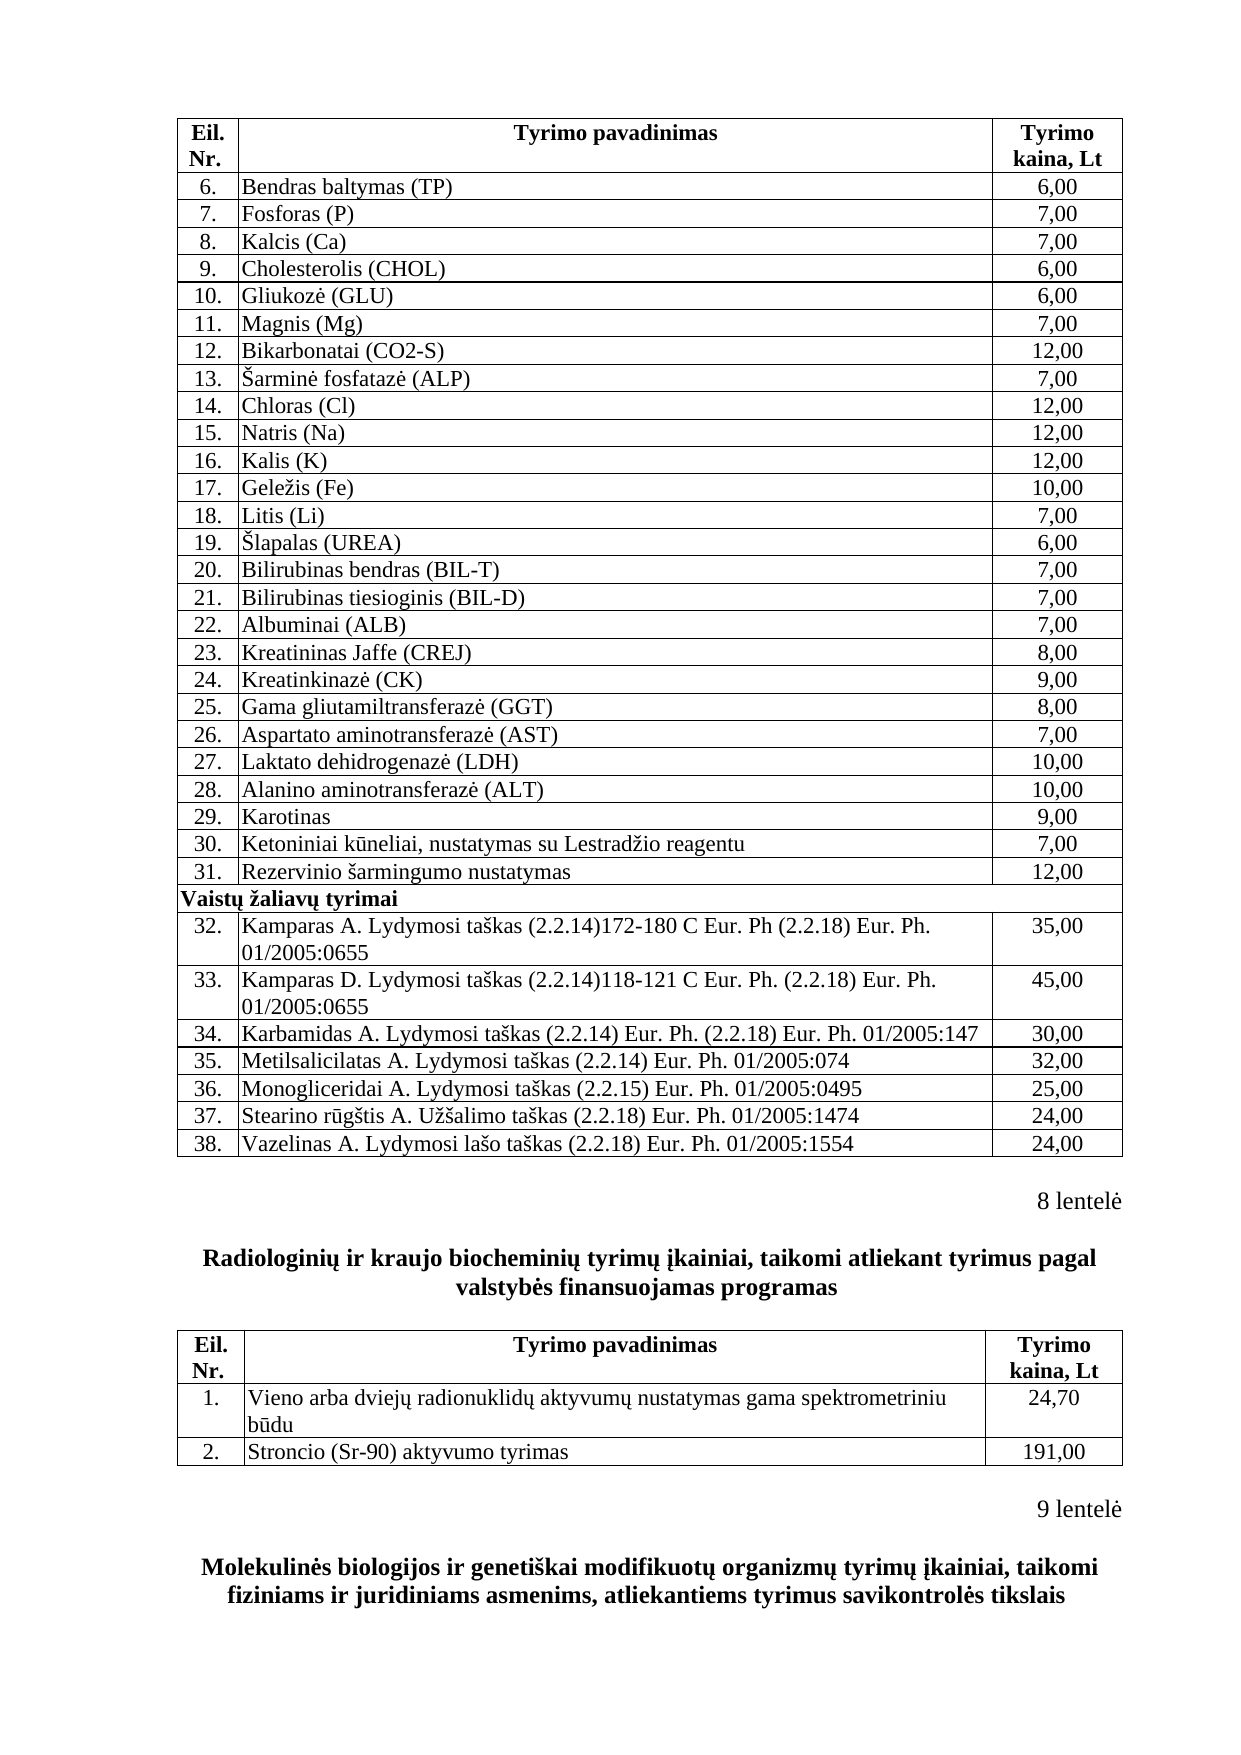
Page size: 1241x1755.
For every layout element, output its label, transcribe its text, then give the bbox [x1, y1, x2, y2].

table_cell Natris (Na) [239, 420, 992, 446]
table_cell 7,00 [993, 721, 1122, 747]
table_cell 19. [178, 529, 238, 555]
table_cell 28. [178, 776, 238, 802]
table_cell Ketoniniai kūneliai, nustatymas su Lestradžio reagentu [239, 830, 992, 857]
table_header Eil. Nr. [178, 119, 238, 172]
table_header Tyrimo kaina, Lt [986, 1331, 1122, 1383]
table_cell 8,00 [993, 694, 1122, 720]
table_cell 37. [178, 1102, 238, 1129]
table_cell 30,00 [993, 1020, 1122, 1046]
table_cell 22. [178, 611, 238, 638]
table_cell Chloras (Cl) [239, 392, 992, 418]
table_cell 34. [178, 1020, 238, 1046]
table_cell Magnis (Mg) [239, 310, 992, 336]
table_cell Gama gliutamiltransferazė (GGT) [239, 694, 992, 720]
table_cell Kalis (K) [239, 447, 992, 473]
table_cell 24,00 [993, 1102, 1122, 1129]
table_cell 12,00 [993, 447, 1122, 473]
table_cell Bendras baltymas (TP) [239, 173, 992, 199]
text 8 lentelė [177, 1186, 1122, 1214]
table_cell 30. [178, 830, 238, 857]
table_cell Laktato dehidrogenazė (LDH) [239, 748, 992, 774]
table_cell Litis (Li) [239, 502, 992, 528]
table_cell Monogliceridai A. Lydymosi taškas (2.2.15) Eur. Ph. 01/2005:0495 [239, 1075, 992, 1101]
table_cell 45,00 [993, 966, 1122, 1019]
table_cell 191,00 [986, 1438, 1122, 1464]
table_cell 7,00 [993, 611, 1122, 638]
table_cell Šlapalas (UREA) [239, 529, 992, 555]
table_cell Gliukozė (GLU) [239, 283, 992, 309]
table_cell 7,00 [993, 200, 1122, 227]
table_cell 36. [178, 1075, 238, 1101]
table_cell 16. [178, 447, 238, 473]
table_cell 10,00 [993, 474, 1122, 501]
table_cell 31. [178, 858, 238, 884]
table_cell Kreatinkinazė (CK) [239, 666, 992, 692]
table_cell Stearino rūgštis A. Užšalimo taškas (2.2.18) Eur. Ph. 01/2005:1474 [239, 1102, 992, 1129]
table_cell 17. [178, 474, 238, 501]
table_cell 7,00 [993, 365, 1122, 391]
table_cell 9,00 [993, 803, 1122, 829]
table_cell 32,00 [993, 1048, 1122, 1074]
table_header Tyrimo pavadinimas [239, 119, 992, 172]
text 9 lentelė [177, 1494, 1122, 1523]
table_cell 9. [178, 255, 238, 281]
table_cell 14. [178, 392, 238, 418]
table_cell 33. [178, 966, 238, 1019]
table_header Tyrimo pavadinimas [245, 1331, 985, 1383]
table_cell 7,00 [993, 556, 1122, 583]
table_cell Kalcis (Ca) [239, 228, 992, 254]
table_cell 6. [178, 173, 238, 199]
table_cell 29. [178, 803, 238, 829]
table_cell 8. [178, 228, 238, 254]
table_cell 38. [178, 1130, 238, 1156]
table_cell Geležis (Fe) [239, 474, 992, 501]
table_cell Alanino aminotransferazė (ALT) [239, 776, 992, 802]
table_header Tyrimo kaina, Lt [993, 119, 1122, 172]
table_cell 26. [178, 721, 238, 747]
table_cell 24,00 [993, 1130, 1122, 1156]
table_cell 12. [178, 337, 238, 364]
table_cell Albuminai (ALB) [239, 611, 992, 638]
table_cell 10,00 [993, 776, 1122, 802]
table_cell 21. [178, 584, 238, 610]
table_cell Metilsalicilatas A. Lydymosi taškas (2.2.14) Eur. Ph. 01/2005:074 [239, 1048, 992, 1074]
table_cell 10. [178, 283, 238, 309]
table_cell 12,00 [993, 337, 1122, 364]
table_cell 7,00 [993, 228, 1122, 254]
table_cell 20. [178, 556, 238, 583]
table_cell Fosforas (P) [239, 200, 992, 227]
table_cell 7,00 [993, 584, 1122, 610]
table_cell Rezervinio šarmingumo nustatymas [239, 858, 992, 884]
table_cell 9,00 [993, 666, 1122, 692]
table_cell Bikarbonatai (CO2-S) [239, 337, 992, 364]
table_cell 13. [178, 365, 238, 391]
table_cell 24. [178, 666, 238, 692]
table_cell 25. [178, 694, 238, 720]
table_cell Kamparas A. Lydymosi taškas (2.2.14)172-180 C Eur. Ph (2.2.18) Eur. Ph. 01/2005:0655 [239, 913, 992, 965]
table_cell 12,00 [993, 420, 1122, 446]
table_cell Karotinas [239, 803, 992, 829]
table_cell 8,00 [993, 639, 1122, 665]
table_cell 6,00 [993, 283, 1122, 309]
table_cell 7,00 [993, 830, 1122, 857]
text Radiologinių ir kraujo biocheminių tyrimų įkainiai, taikomi atliekant tyrimus pagal valstybės finansuojamas programas [177, 1243, 1122, 1301]
table_cell 2. [178, 1438, 244, 1464]
table_cell 32. [178, 913, 238, 965]
table_cell 7. [178, 200, 238, 227]
table_cell Stroncio (Sr-90) aktyvumo tyrimas [245, 1438, 985, 1464]
table_cell 1. [178, 1384, 244, 1437]
table_header Eil. Nr. [178, 1331, 244, 1383]
table_cell 25,00 [993, 1075, 1122, 1101]
table_cell 7,00 [993, 502, 1122, 528]
table_cell 27. [178, 748, 238, 774]
table_cell 15. [178, 420, 238, 446]
table_cell Karbamidas A. Lydymosi taškas (2.2.14) Eur. Ph. (2.2.18) Eur. Ph. 01/2005:147 [239, 1020, 992, 1046]
table_cell 11. [178, 310, 238, 336]
table_cell Bilirubinas bendras (BIL-T) [239, 556, 992, 583]
table_cell 12,00 [993, 858, 1122, 884]
text Molekulinės biologijos ir genetiškai modifikuotų organizmų tyrimų įkainiai, taikomi fiziniams ir juridiniams asmenims, atliekantiems tyrimus savikontrolės tikslais [177, 1552, 1122, 1609]
table_cell 7,00 [993, 310, 1122, 336]
table_cell Vazelinas A. Lydymosi lašo taškas (2.2.18) Eur. Ph. 01/2005:1554 [239, 1130, 992, 1156]
table_cell 6,00 [993, 173, 1122, 199]
table_cell Kamparas D. Lydymosi taškas (2.2.14)118-121 C Eur. Ph. (2.2.18) Eur. Ph. 01/2005:0655 [239, 966, 992, 1019]
table_cell 6,00 [993, 529, 1122, 555]
table_cell Vaistų žaliavų tyrimai [178, 885, 1122, 912]
table_cell Bilirubinas tiesioginis (BIL-D) [239, 584, 992, 610]
table_cell Kreatininas Jaffe (CREJ) [239, 639, 992, 665]
table_cell 35,00 [993, 913, 1122, 965]
table_cell 6,00 [993, 255, 1122, 281]
table_cell 24,70 [986, 1384, 1122, 1437]
table_cell 10,00 [993, 748, 1122, 774]
table_cell Šarminė fosfatazė (ALP) [239, 365, 992, 391]
table_cell 23. [178, 639, 238, 665]
table_cell 18. [178, 502, 238, 528]
table_cell Cholesterolis (CHOL) [239, 255, 992, 281]
table_cell 12,00 [993, 392, 1122, 418]
table_cell 35. [178, 1048, 238, 1074]
table_cell Aspartato aminotransferazė (AST) [239, 721, 992, 747]
table_cell Vieno arba dviejų radionuklidų aktyvumų nustatymas gama spektrometriniu būdu [245, 1384, 985, 1437]
